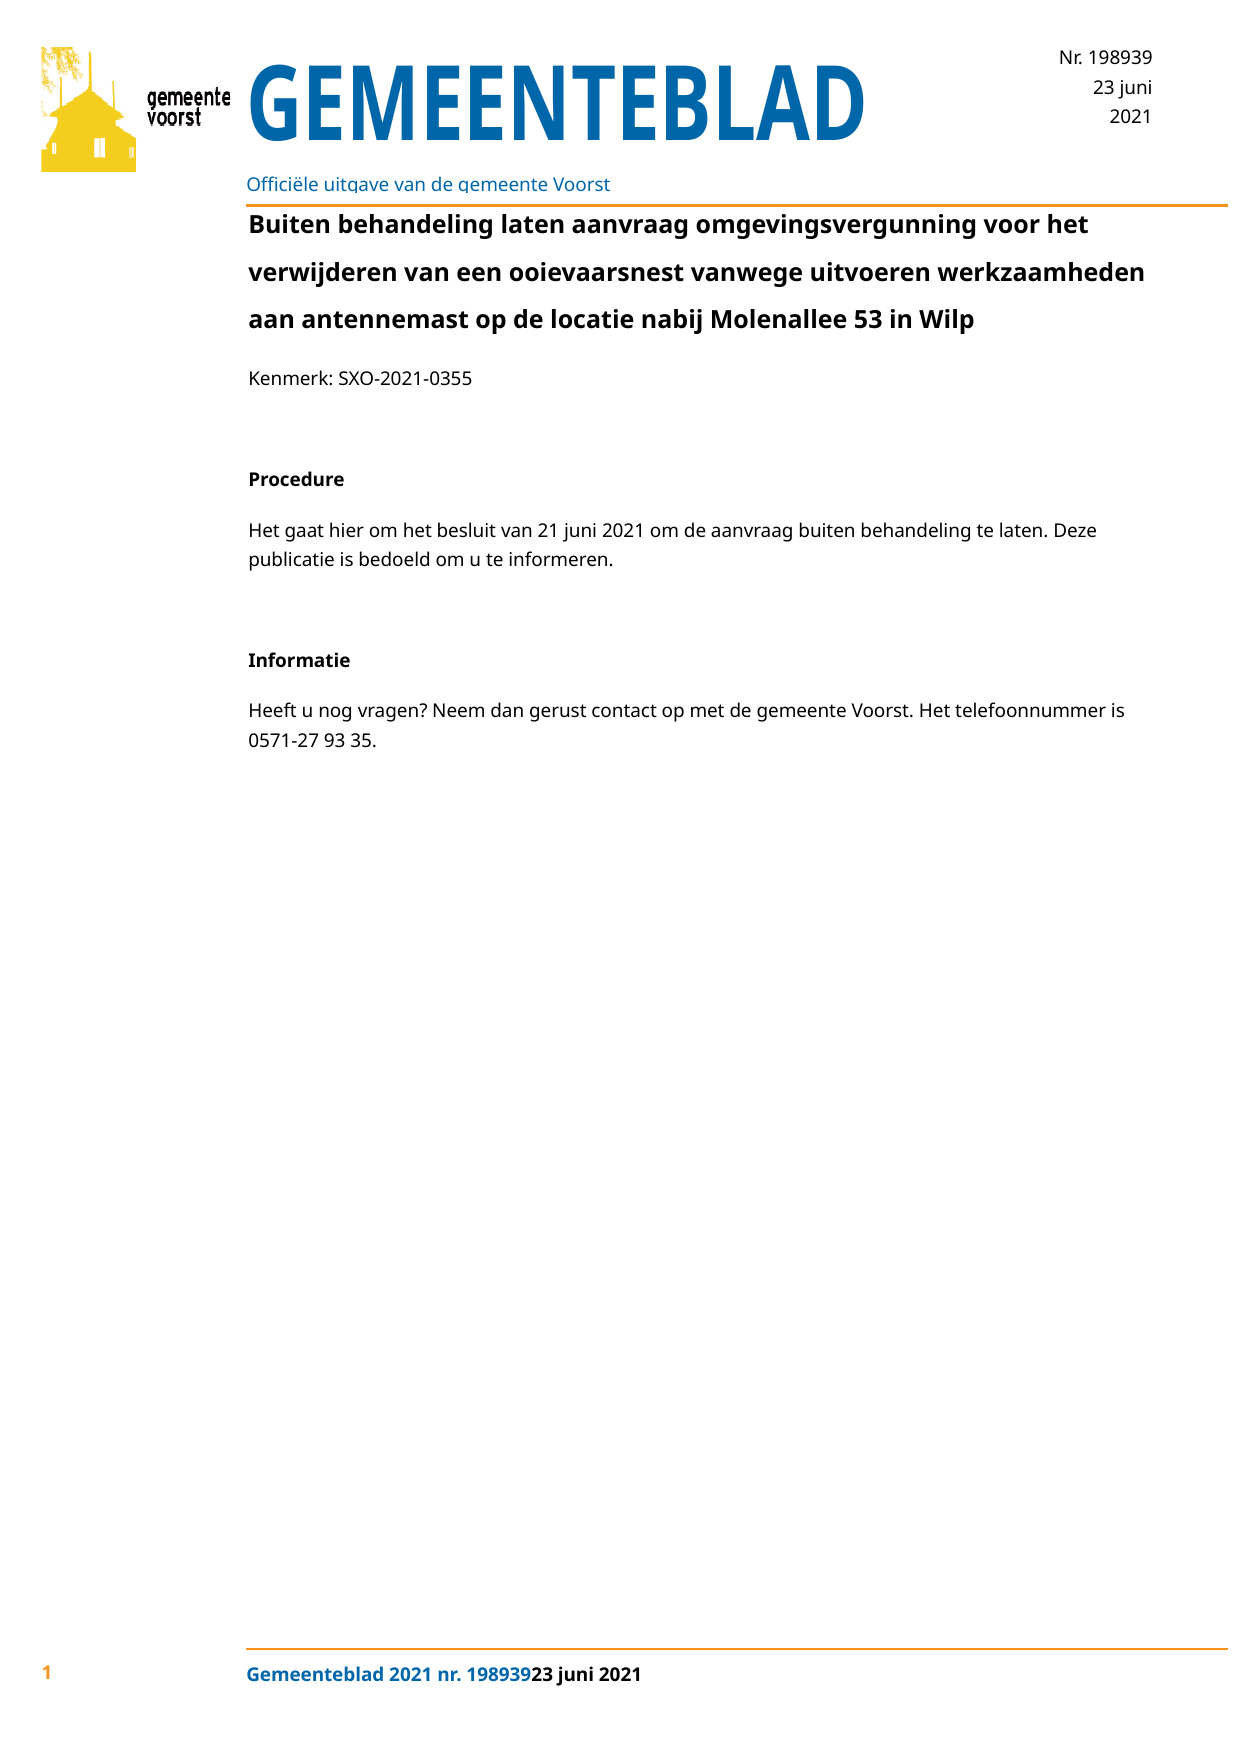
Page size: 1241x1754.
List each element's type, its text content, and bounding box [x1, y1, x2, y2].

text Kenmerk: SXO-2021-0355 [248, 366, 1152, 391]
text Buiten behandeling laten aanvraag omgevingsvergunning voor het verwijderen van een ooievaarsnest vanwege uitvoeren werkzaamheden aan antennemast op de locatie nabij Molenallee 53 in Wilp [248, 207, 1152, 336]
text Procedure [248, 466, 1152, 492]
text Het gaat hier om het besluit van 21 juni 2021 om de aanvraag buiten behandeling te laten. Deze publicatie is bedoeld om u te informeren. [248, 517, 1152, 572]
text Informatie [248, 647, 1152, 673]
picture [41, 47, 231, 172]
text Heeft u nog vragen? Neem dan gerust contact op met de gemeente Voorst. Het telefoonnummer is 0571-27 93 35. [248, 698, 1152, 753]
